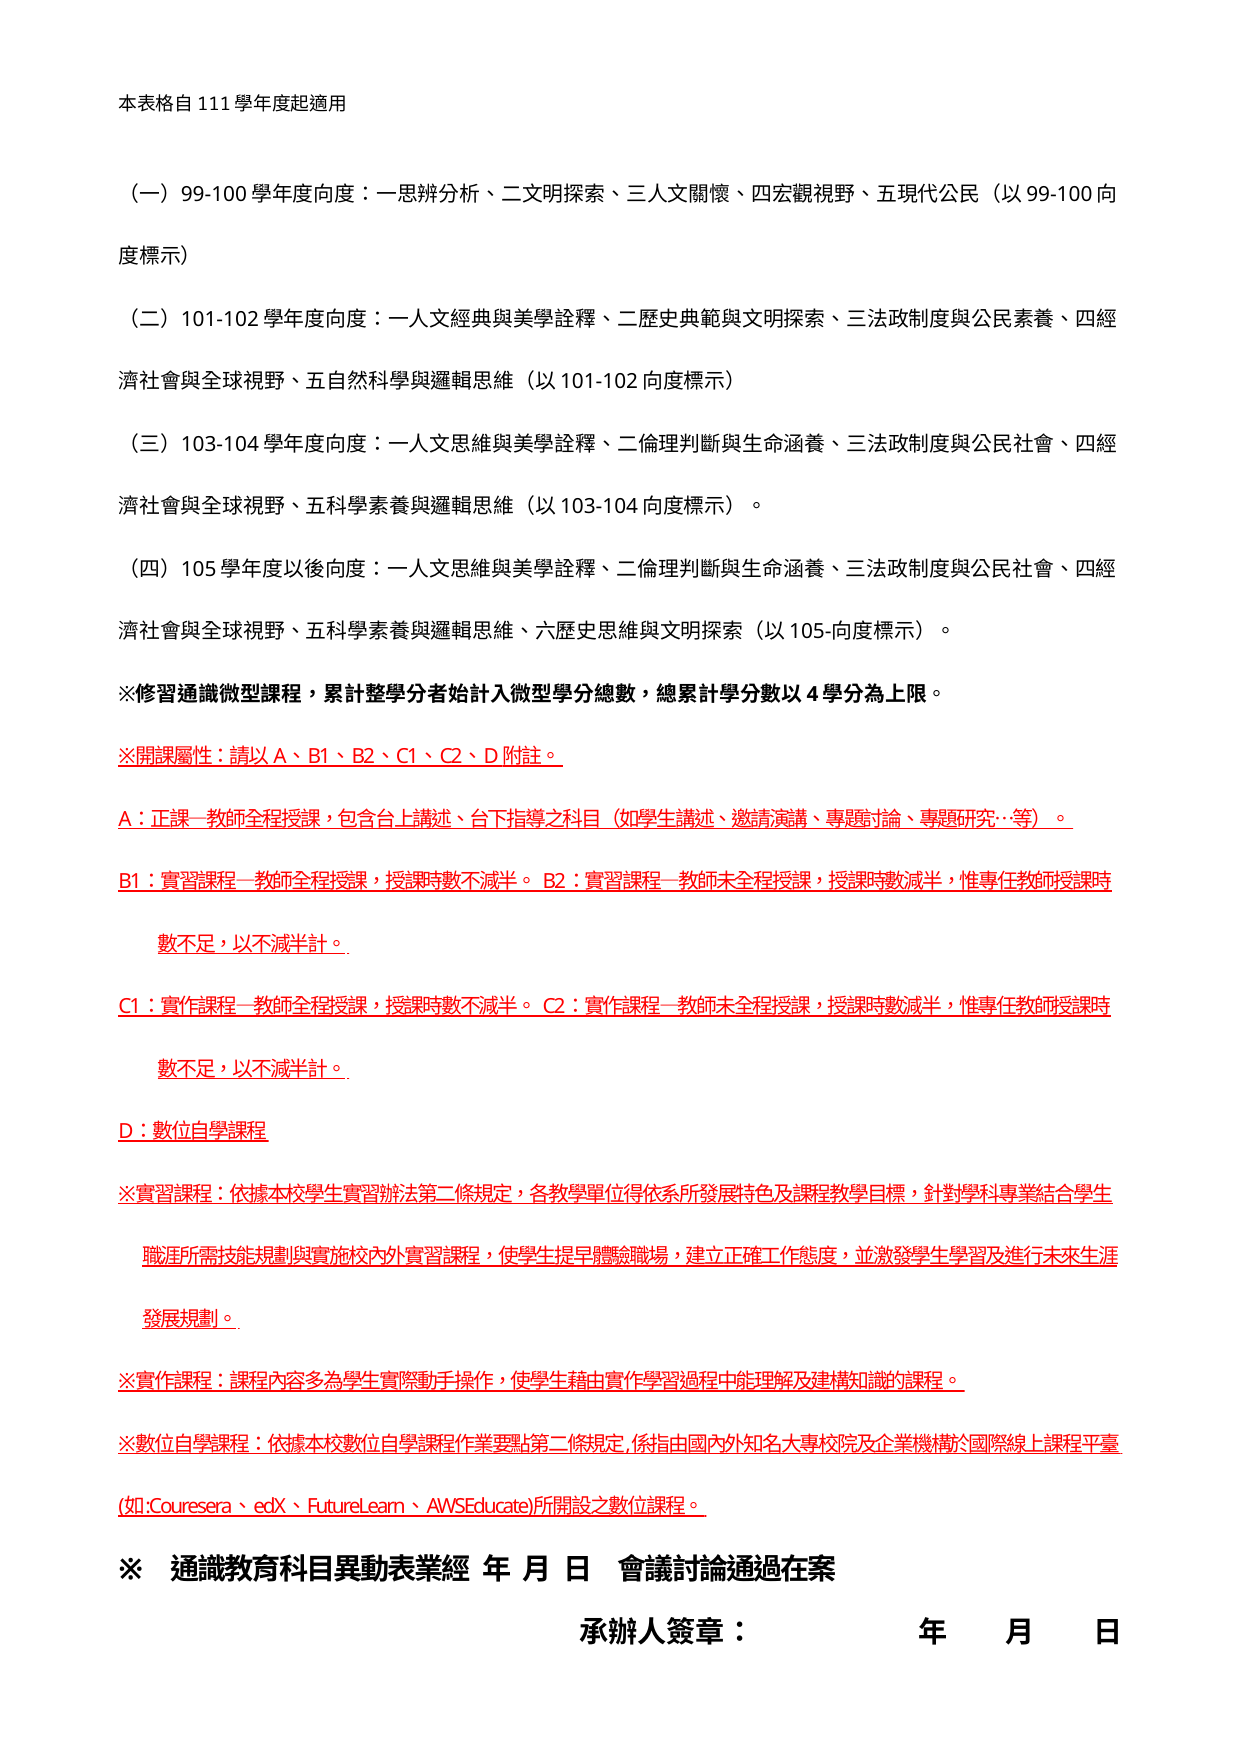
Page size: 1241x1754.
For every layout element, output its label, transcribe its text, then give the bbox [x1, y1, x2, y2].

text （二）101-102學年度向度：一人文經典與美學詮釋、二歷史典範與文明探索、三法政制度與公民素養、四經濟社會與全球視野、五自然科學與邏輯思維（以101-102向度標示） [118, 275, 1122, 400]
text 承辦人簽章： 年 月 日 [118, 1588, 1122, 1650]
text A：正課—教師全程授課，包含台上講述、台下指導之科目（如學生講述、邀請演講、專題討論、專題研究…等）。 [118, 775, 1122, 838]
text ※實作課程：課程內容多為學生實際動手操作，使學生藉由實作學習過程中能理解及建構知識的課程。 [118, 1338, 1122, 1400]
text D：數位自學課程 [118, 1088, 1122, 1150]
text （三）103-104學年度向度：一人文思維與美學詮釋、二倫理判斷與生命涵養、三法政制度與公民社會、四經濟社會與全球視野、五科學素養與邏輯思維（以103-104向度標示）。 [118, 400, 1122, 525]
text （一）99-100學年度向度：一思辨分析、二文明探索、三人文關懷、四宏觀視野、五現代公民（以99-100向度標示） [118, 150, 1122, 275]
text ※ 通識教育科目異動表業經 年 月 日 會議討論通過在案 [118, 1525, 1122, 1588]
text ※開課屬性：請以A、B1、B2、C1、C2、D附註。 [118, 713, 1122, 775]
text (如:Couresera、edX、FutureLearn、AWSEducate)所開設之數位課程。 [118, 1454, 1122, 1525]
text B1：實習課程—教師全程授課，授課時數不減半。 B2：實習課程—教師未全程授課，授課時數減半，惟專任教師授課時數不足，以不減半計。 [118, 838, 1122, 963]
text （四）105學年度以後向度：一人文思維與美學詮釋、二倫理判斷與生命涵養、三法政制度與公民社會、四經濟社會與全球視野、五科學素養與邏輯思維、六歷史思維與文明探索（以105-向度標示）。 [118, 525, 1122, 650]
text ※實習課程：依據本校學生實習辦法第二條規定，各教學單位得依系所發展特色及課程教學目標，針對學科專業結合學生職涯所需技能規劃與實施校內外實習課程，使學生提早體驗職場，建立正確工作態度，並激發學生學習及進行未來生涯發展規劃。 [118, 1150, 1122, 1338]
text ※數位自學課程：依據本校數位自學課程作業要點第二條規定,係指由國內外知名大專校院及企業機構於國際線上課程平臺 [118, 1400, 1122, 1453]
text C1：實作課程—教師全程授課，授課時數不減半。 C2：實作課程—教師未全程授課，授課時數減半，惟專任教師授課時數不足，以不減半計。 [118, 963, 1122, 1088]
text ※修習通識微型課程，累計整學分者始計入微型學分總數，總累計學分數以4學分為上限。 [118, 650, 1122, 713]
